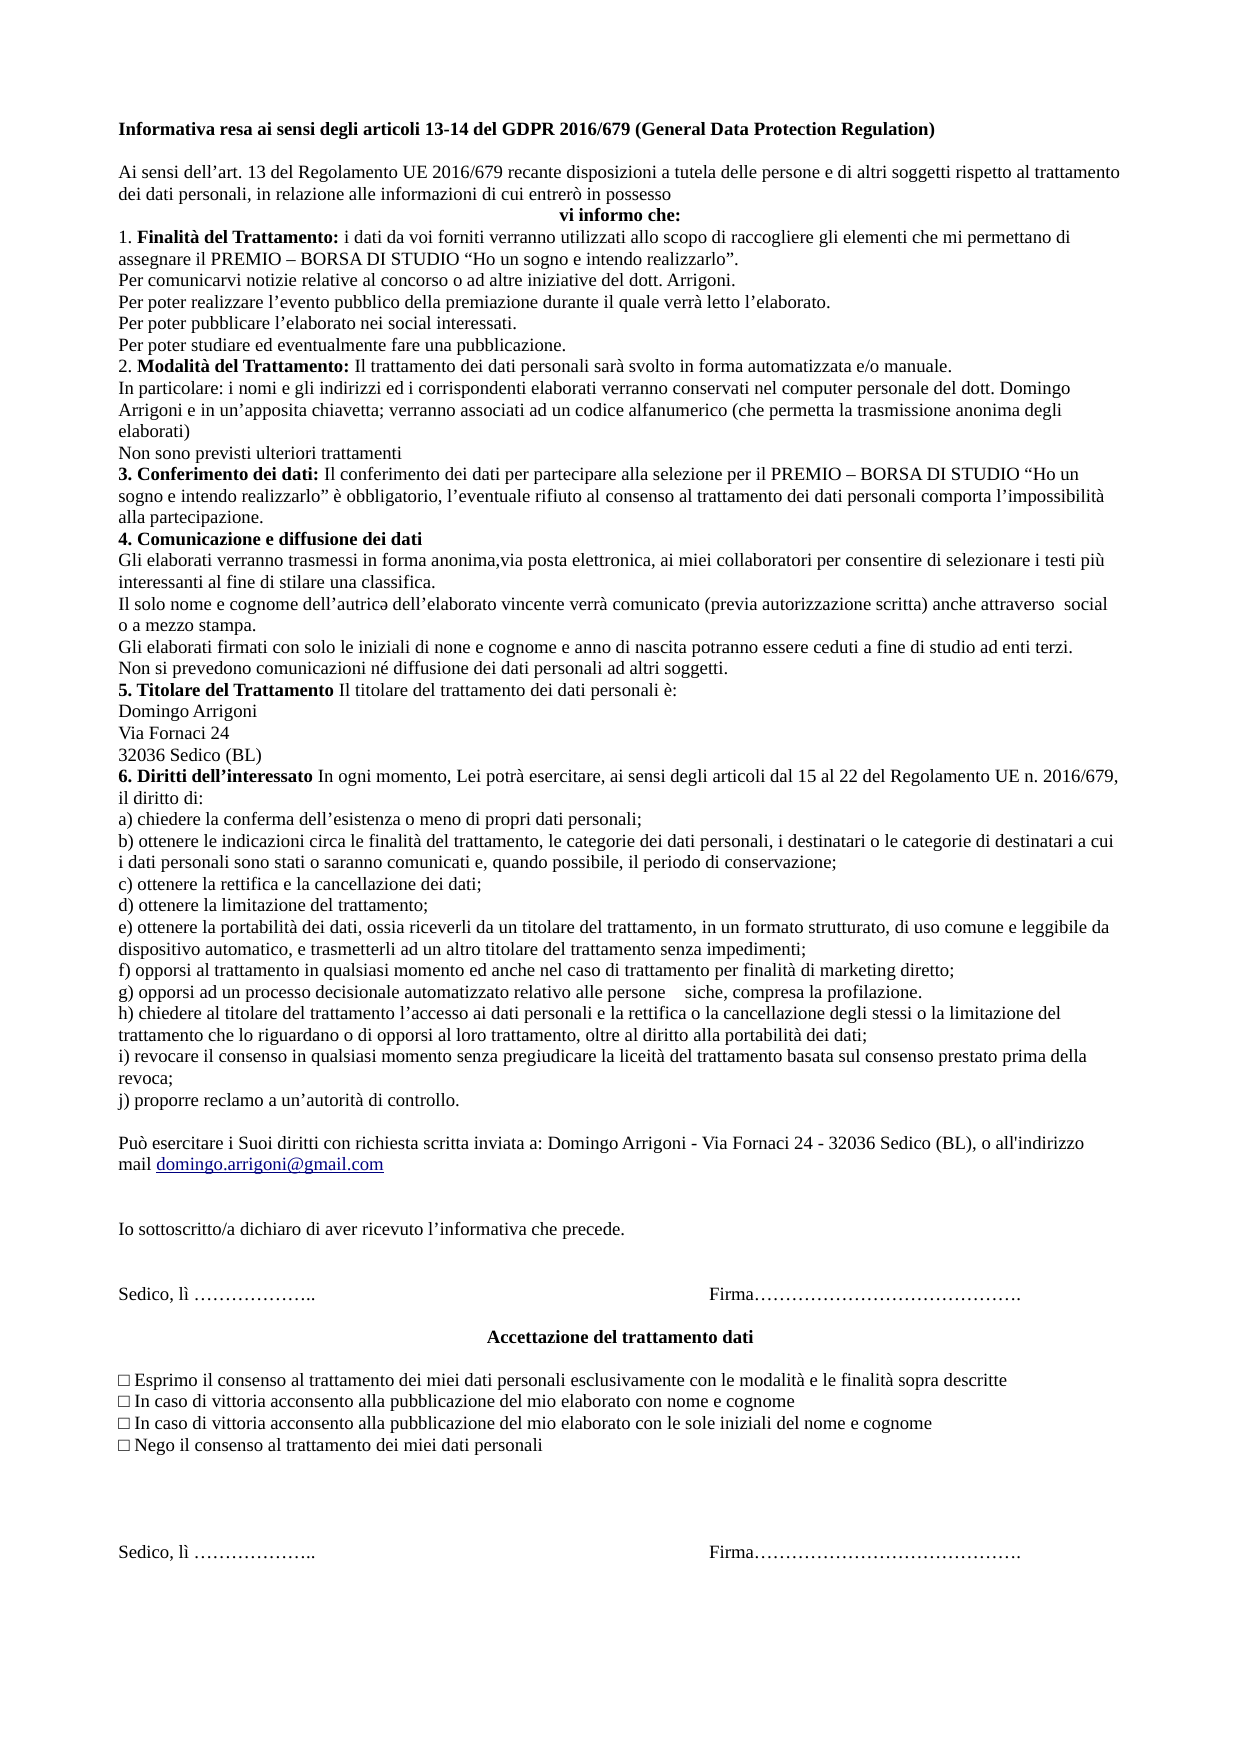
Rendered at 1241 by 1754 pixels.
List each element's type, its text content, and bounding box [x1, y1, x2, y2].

text i) revocare il consenso in qualsiasi momento senza pregiudicare la liceità del trattamento basata sul consenso prestato prima della revoca; [118, 1045, 1122, 1088]
text g) opporsi ad un processo decisionale automatizzato relativo alle persone siche, compresa la profilazione. [118, 981, 1122, 1002]
text j) proporre reclamo a un’autorità di controllo. [118, 1088, 1122, 1110]
text Può esercitare i Suoi diritti con richiesta scritta inviata a: Domingo Arrigoni - Via Fornaci 24 - 32036 Sedico (BL), o all'indirizzo mail domingo.arrigoni@gmail.com [118, 1132, 1122, 1175]
text 5. Titolare del Trattamento Il titolare del trattamento dei dati personali è: [118, 679, 1122, 700]
text Gli elaborati verranno trasmessi in forma anonima,via posta elettronica, ai miei collaboratori per consentire di selezionare i testi più interessanti al fine di stilare una classifica. [118, 549, 1122, 592]
text 6. Diritti dell’interessato In ogni momento, Lei potrà esercitare, ai sensi degli articoli dal 15 al 22 del Regolamento UE n. 2016/679, il diritto di: [118, 765, 1122, 808]
text e) ottenere la portabilità dei dati, ossia riceverli da un titolare del trattamento, in un formato strutturato, di uso comune e leggibile da dispositivo automatico, e trasmetterli ad un altro titolare del trattamento senza impedimenti; [118, 916, 1122, 959]
text □ In caso di vittoria acconsento alla pubblicazione del mio elaborato con nome e cognome [118, 1390, 1122, 1412]
text 32036 Sedico (BL) [118, 743, 1122, 765]
text 4. Comunicazione e diffusione dei dati [118, 528, 1122, 549]
text Non sono previsti ulteriori trattamenti [118, 442, 1122, 463]
text 2. Modalità del Trattamento: Il trattamento dei dati personali sarà svolto in forma automatizzata e/o manuale. [118, 355, 1122, 377]
text Per poter pubblicare l’elaborato nei social interessati. [118, 312, 1122, 334]
text Per poter studiare ed eventualmente fare una pubblicazione. [118, 334, 1122, 355]
text 3. Conferimento dei dati: Il conferimento dei dati per partecipare alla selezione per il PREMIO – BORSA DI STUDIO “Ho un sogno e intendo realizzarlo” è obbligatorio, l’eventuale rifiuto al consenso al trattamento dei dati personali comporta l’impossibilità alla partecipazione. [118, 463, 1122, 528]
text Sedico, lì ……………….. Firma……………………………………. [118, 1541, 1122, 1563]
text □ Nego il consenso al trattamento dei miei dati personali [118, 1433, 1122, 1455]
text 1. Finalità del Trattamento: i dati da voi forniti verranno utilizzati allo scopo di raccogliere gli elementi che mi permettano di assegnare il PREMIO – BORSA DI STUDIO “Ho un sogno e intendo realizzarlo”. [118, 226, 1122, 269]
text Gli elaborati firmati con solo le iniziali di none e cognome e anno di nascita potranno essere ceduti a fine di studio ad enti terzi. [118, 636, 1122, 657]
text In particolare: i nomi e gli indirizzi ed i corrispondenti elaborati verranno conservati nel computer personale del dott. Domingo Arrigoni e in un’apposita chiavetta; verranno associati ad un codice alfanumerico (che permetta la trasmissione anonima degli elaborati) [118, 377, 1122, 442]
text Accettazione del trattamento dati [118, 1326, 1122, 1347]
text Informativa resa ai sensi degli articoli 13-14 del GDPR 2016/679 (General Data Protection Regulation) [118, 118, 1122, 140]
text b) ottenere le indicazioni circa le finalità del trattamento, le categorie dei dati personali, i destinatari o le categorie di destinatari a cui i dati personali sono stati o saranno comunicati e, quando possibile, il periodo di conservazione; [118, 830, 1122, 873]
text Ai sensi dell’art. 13 del Regolamento UE 2016/679 recante disposizioni a tutela delle persone e di altri soggetti rispetto al trattamento dei dati personali, in relazione alle informazioni di cui entrerò in possesso [118, 161, 1122, 204]
text Io sottoscritto/a dichiaro di aver ricevuto l’informativa che precede. [118, 1218, 1122, 1239]
text Per poter realizzare l’evento pubblico della premiazione durante il quale verrà letto l’elaborato. [118, 291, 1122, 312]
text Via Fornaci 24 [118, 722, 1122, 743]
text □ Esprimo il consenso al trattamento dei miei dati personali esclusivamente con le modalità e le finalità sopra descritte [118, 1369, 1122, 1390]
text f) opporsi al trattamento in qualsiasi momento ed anche nel caso di trattamento per finalità di marketing diretto; [118, 959, 1122, 981]
text d) ottenere la limitazione del trattamento; [118, 894, 1122, 916]
text Sedico, lì ……………….. Firma……………………………………. [118, 1282, 1122, 1304]
text Per comunicarvi notizie relative al concorso o ad altre iniziative del dott. Arrigoni. [118, 269, 1122, 291]
text c) ottenere la rettifica e la cancellazione dei dati; [118, 873, 1122, 894]
text □ In caso di vittoria acconsento alla pubblicazione del mio elaborato con le sole iniziali del nome e cognome [118, 1412, 1122, 1433]
text h) chiedere al titolare del trattamento l’accesso ai dati personali e la rettifica o la cancellazione degli stessi o la limitazione del trattamento che lo riguardano o di opporsi al loro trattamento, oltre al diritto alla portabilità dei dati; [118, 1002, 1122, 1045]
text Non si prevedono comunicazioni né diffusione dei dati personali ad altri soggetti. [118, 657, 1122, 679]
text Domingo Arrigoni [118, 700, 1122, 722]
text a) chiedere la conferma dell’esistenza o meno di propri dati personali; [118, 808, 1122, 830]
text Il solo nome e cognome dell’autricә dell’elaborato vincente verrà comunicato (previa autorizzazione scritta) anche attraverso social o a mezzo stampa. [118, 592, 1122, 636]
text vi informo che: [118, 204, 1122, 226]
